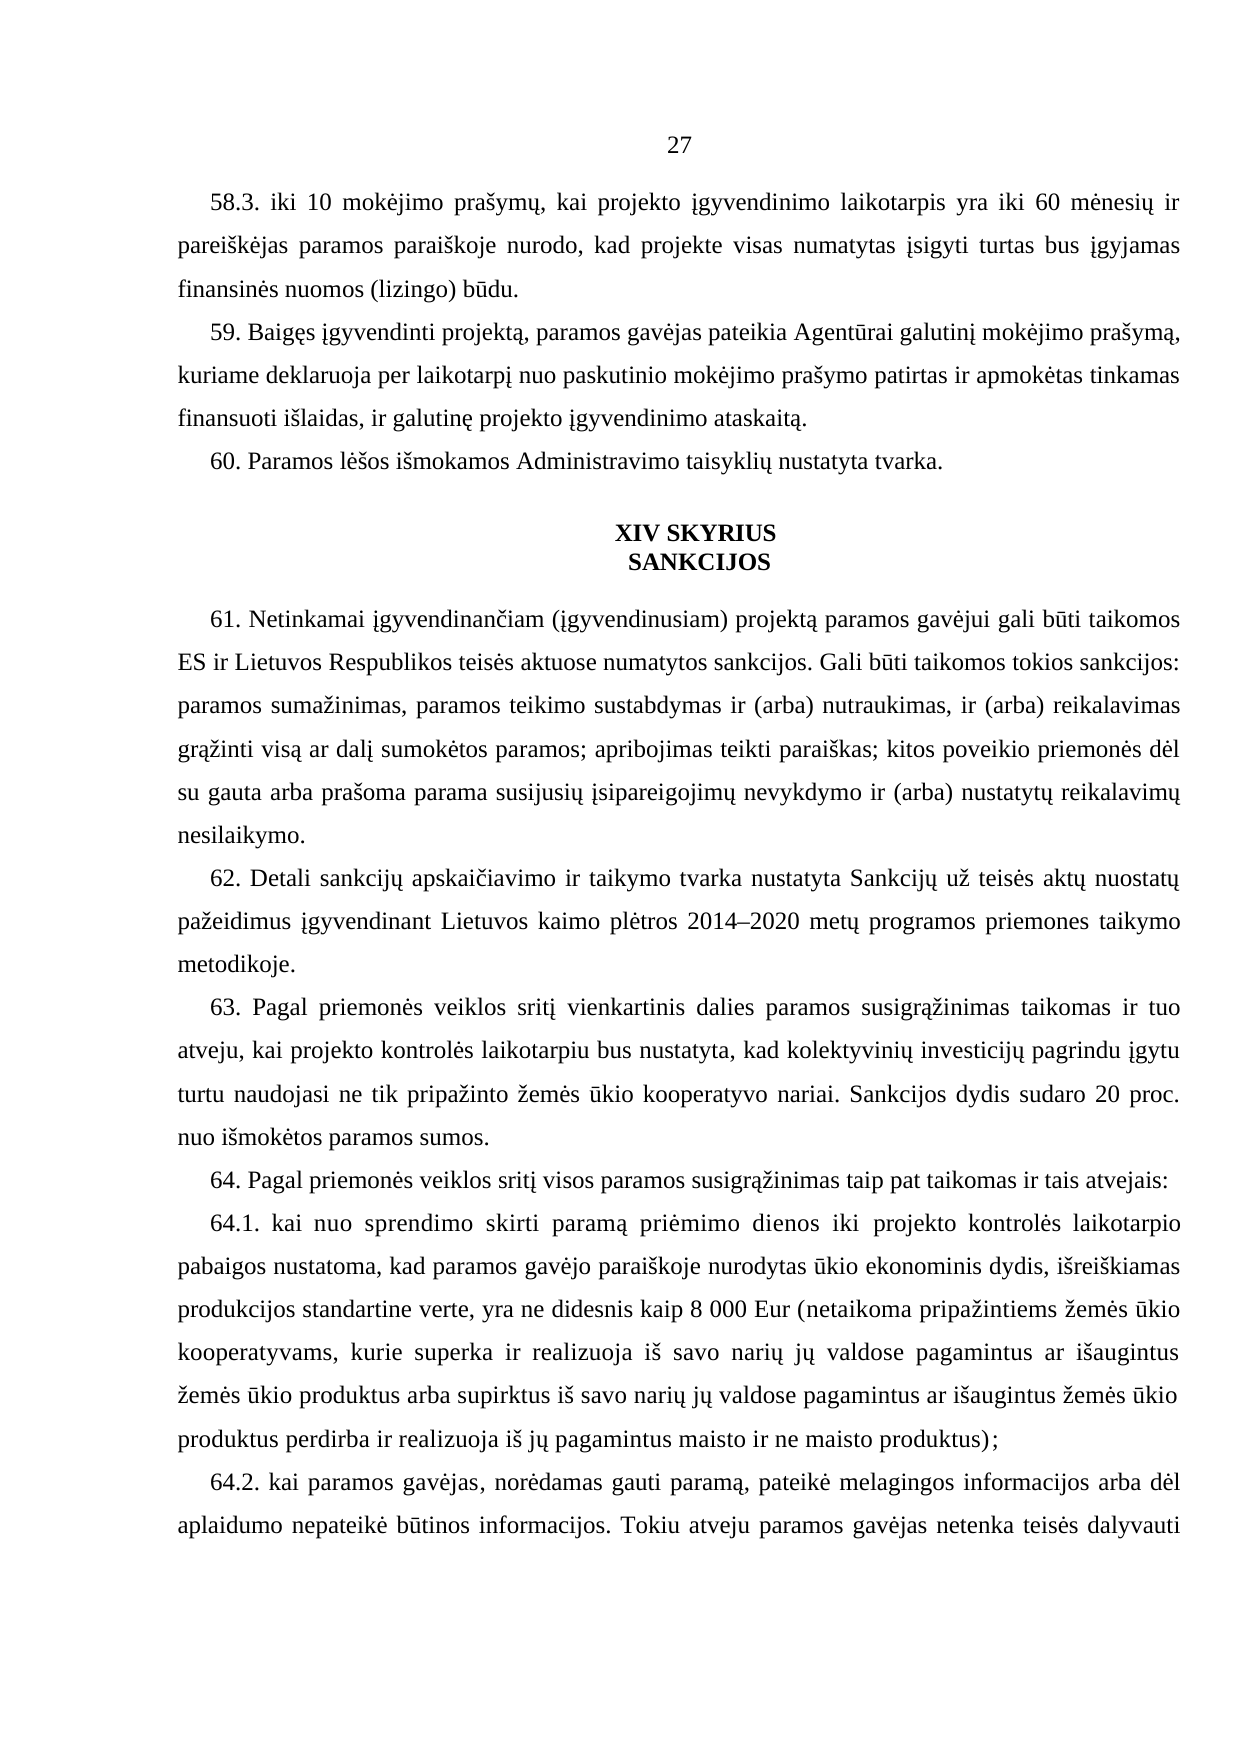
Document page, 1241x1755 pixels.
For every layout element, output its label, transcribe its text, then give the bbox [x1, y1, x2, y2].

text SANKCIJOS [217, 547, 1181, 576]
text XIV SKYRIUS [177, 518, 1181, 547]
text 60. Paramos lėšos išmokamos Administravimo taisyklių nustatyta tvarka. [177, 446, 1181, 475]
text 59. Baigęs įgyvendinti projektą, paramos gavėjas pateikia Agentūrai galutinį mokėjimo prašymą, kuriame deklaruoja per laikotarpį nuo paskutinio mokėjimo prašymo patirtas ir apmokėtas tinkamas finansuoti išlaidas, ir galutinę projekto įgyvendinimo ataskaitą. [177, 317, 1181, 432]
text 61. Netinkamai įgyvendinančiam (įgyvendinusiam) projektą paramos gavėjui gali būti taikomos ES ir Lietuvos Respublikos teisės aktuose numatytos sankcijos. Gali būti taikomos tokios sankcijos: paramos sumažinimas, paramos teikimo sustabdymas ir (arba) nutraukimas, ir (arba) reikalavimas grąžinti visą ar dalį sumokėtos paramos; apribojimas teikti paraiškas; kitos poveikio priemonės dėl su gauta arba prašoma parama susijusių įsipareigojimų nevykdymo ir (arba) nustatytų reikalavimų nesilaikymo. [177, 604, 1181, 849]
text 64. Pagal priemonės veiklos sritį visos paramos susigrąžinimas taip pat taikomas ir tais atvejais: [177, 1165, 1181, 1194]
text 64.1. kai nuo sprendimo skirti paramą priėmimo dienos iki projekto kontrolės laikotarpio pabaigos nustatoma, kad paramos gavėjo paraiškoje nurodytas ūkio ekonominis dydis, išreiškiamas produkcijos standartine verte, yra ne didesnis kaip 8 000 Eur (netaikoma pripažintiems žemės ūkio kooperatyvams, kurie superka ir realizuoja iš savo narių jų valdose pagamintus ar išaugintus žemės ūkio produktus arba supirktus iš savo narių jų valdose pagamintus ar išaugintus žemės ūkio produktus perdirba ir realizuoja iš jų pagamintus maisto ir ne maisto produktus); [177, 1208, 1181, 1452]
text 58.3. iki 10 mokėjimo prašymų, kai projekto įgyvendinimo laikotarpis yra iki 60 mėnesių ir pareiškėjas paramos paraiškoje nurodo, kad projekte visas numatytas įsigyti turtas bus įgyjamas finansinės nuomos (lizingo) būdu. [177, 187, 1181, 302]
text 62. Detali sankcijų apskaičiavimo ir taikymo tvarka nustatyta Sankcijų už teisės aktų nuostatų pažeidimus įgyvendinant Lietuvos kaimo plėtros 2014–2020 metų programos priemones taikymo metodikoje. [177, 863, 1181, 978]
text 64.2. kai paramos gavėjas, norėdamas gauti paramą, pateikė melagingos informacijos arba dėl aplaidumo nepateikė būtinos informacijos. Tokiu atveju paramos gavėjas netenka teisės dalyvauti [177, 1467, 1181, 1539]
text 63. Pagal priemonės veiklos sritį vienkartinis dalies paramos susigrąžinimas taikomas ir tuo atveju, kai projekto kontrolės laikotarpiu bus nustatyta, kad kolektyvinių investicijų pagrindu įgytu turtu naudojasi ne tik pripažinto žemės ūkio kooperatyvo nariai. Sankcijos dydis sudaro 20 proc. nuo išmokėtos paramos sumos. [177, 992, 1181, 1151]
